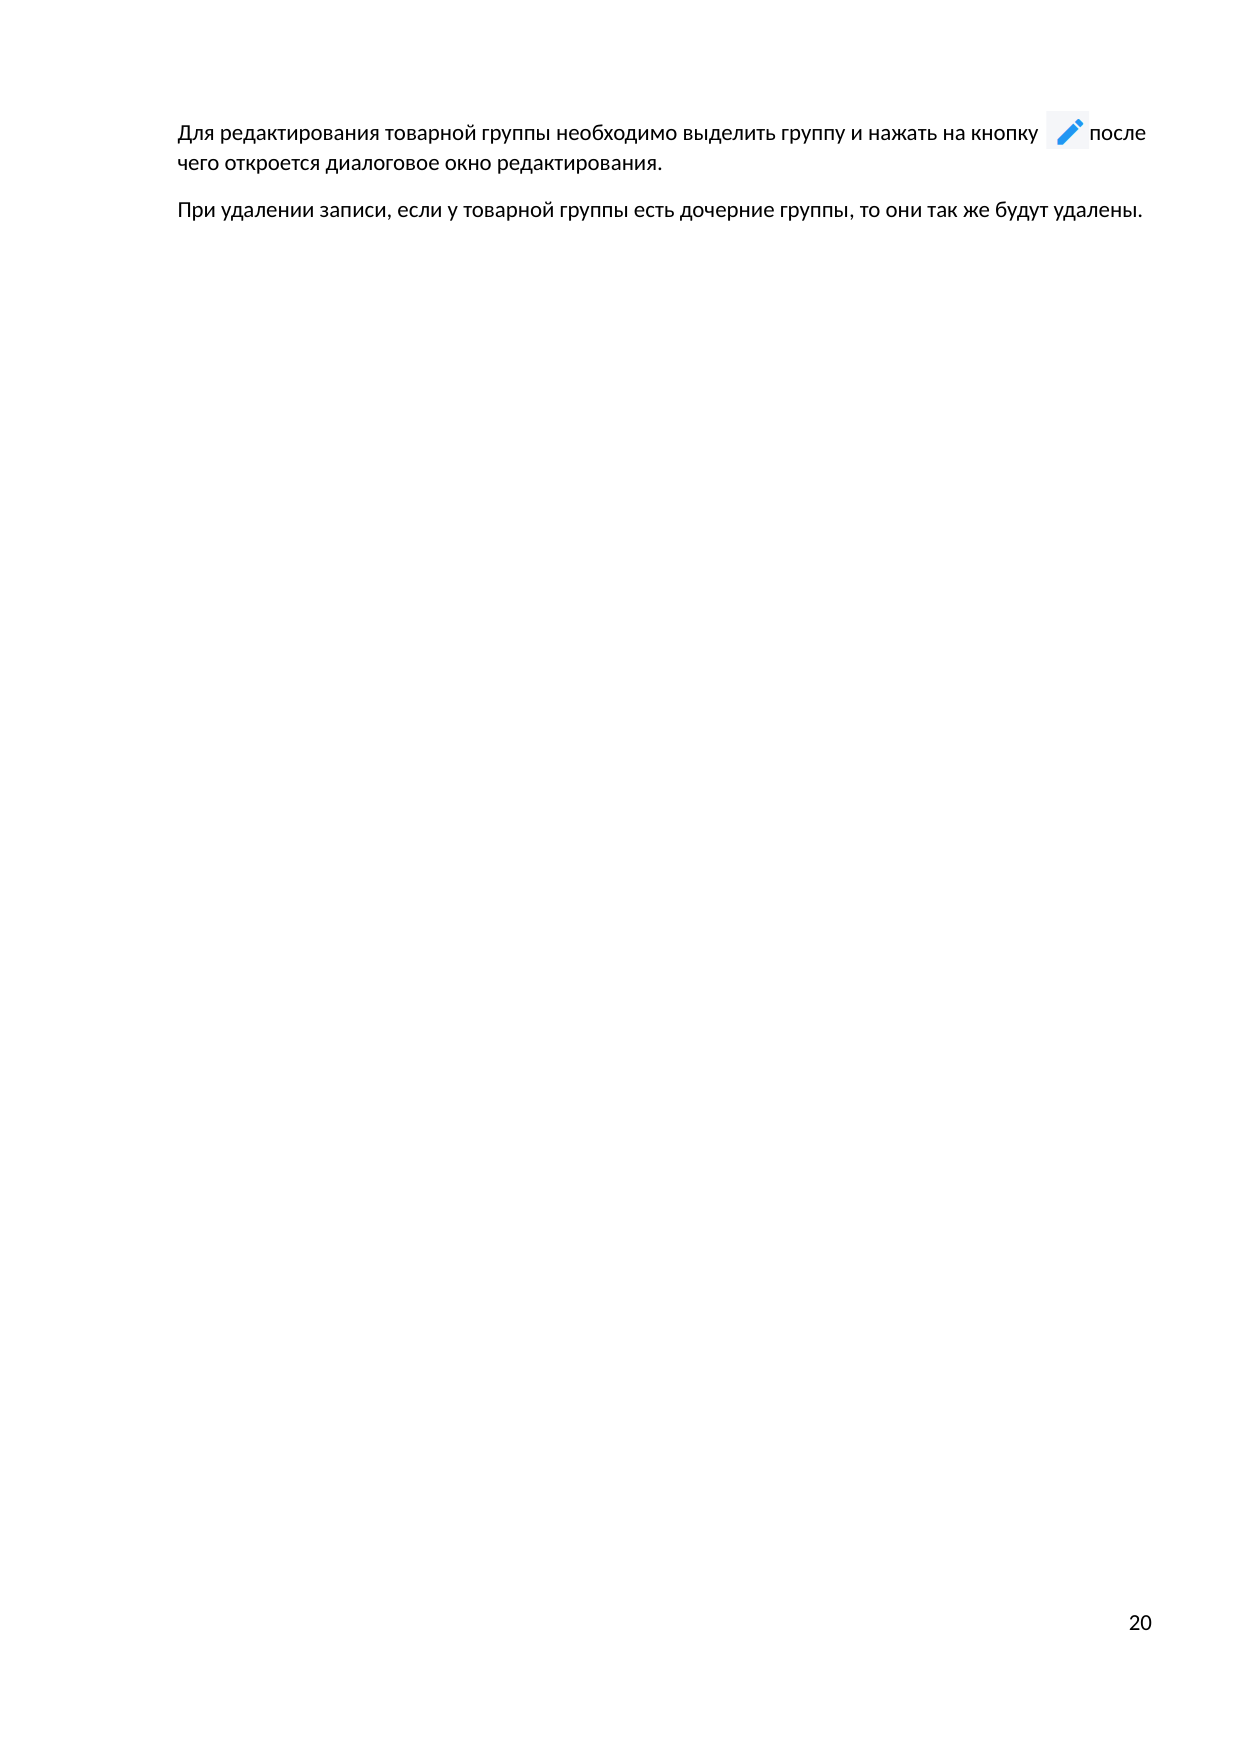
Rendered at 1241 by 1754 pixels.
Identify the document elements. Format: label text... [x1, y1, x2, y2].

text При удалении записи, если у товарной группы есть дочерние группы, то они так же будут удалены. [177, 195, 1152, 223]
text Для редактирования товарной группы необходимо выделить группу и нажать на кнопку после чего откроется диалоговое окно редактирования. [177, 118, 1152, 176]
picture [1046, 111, 1090, 149]
